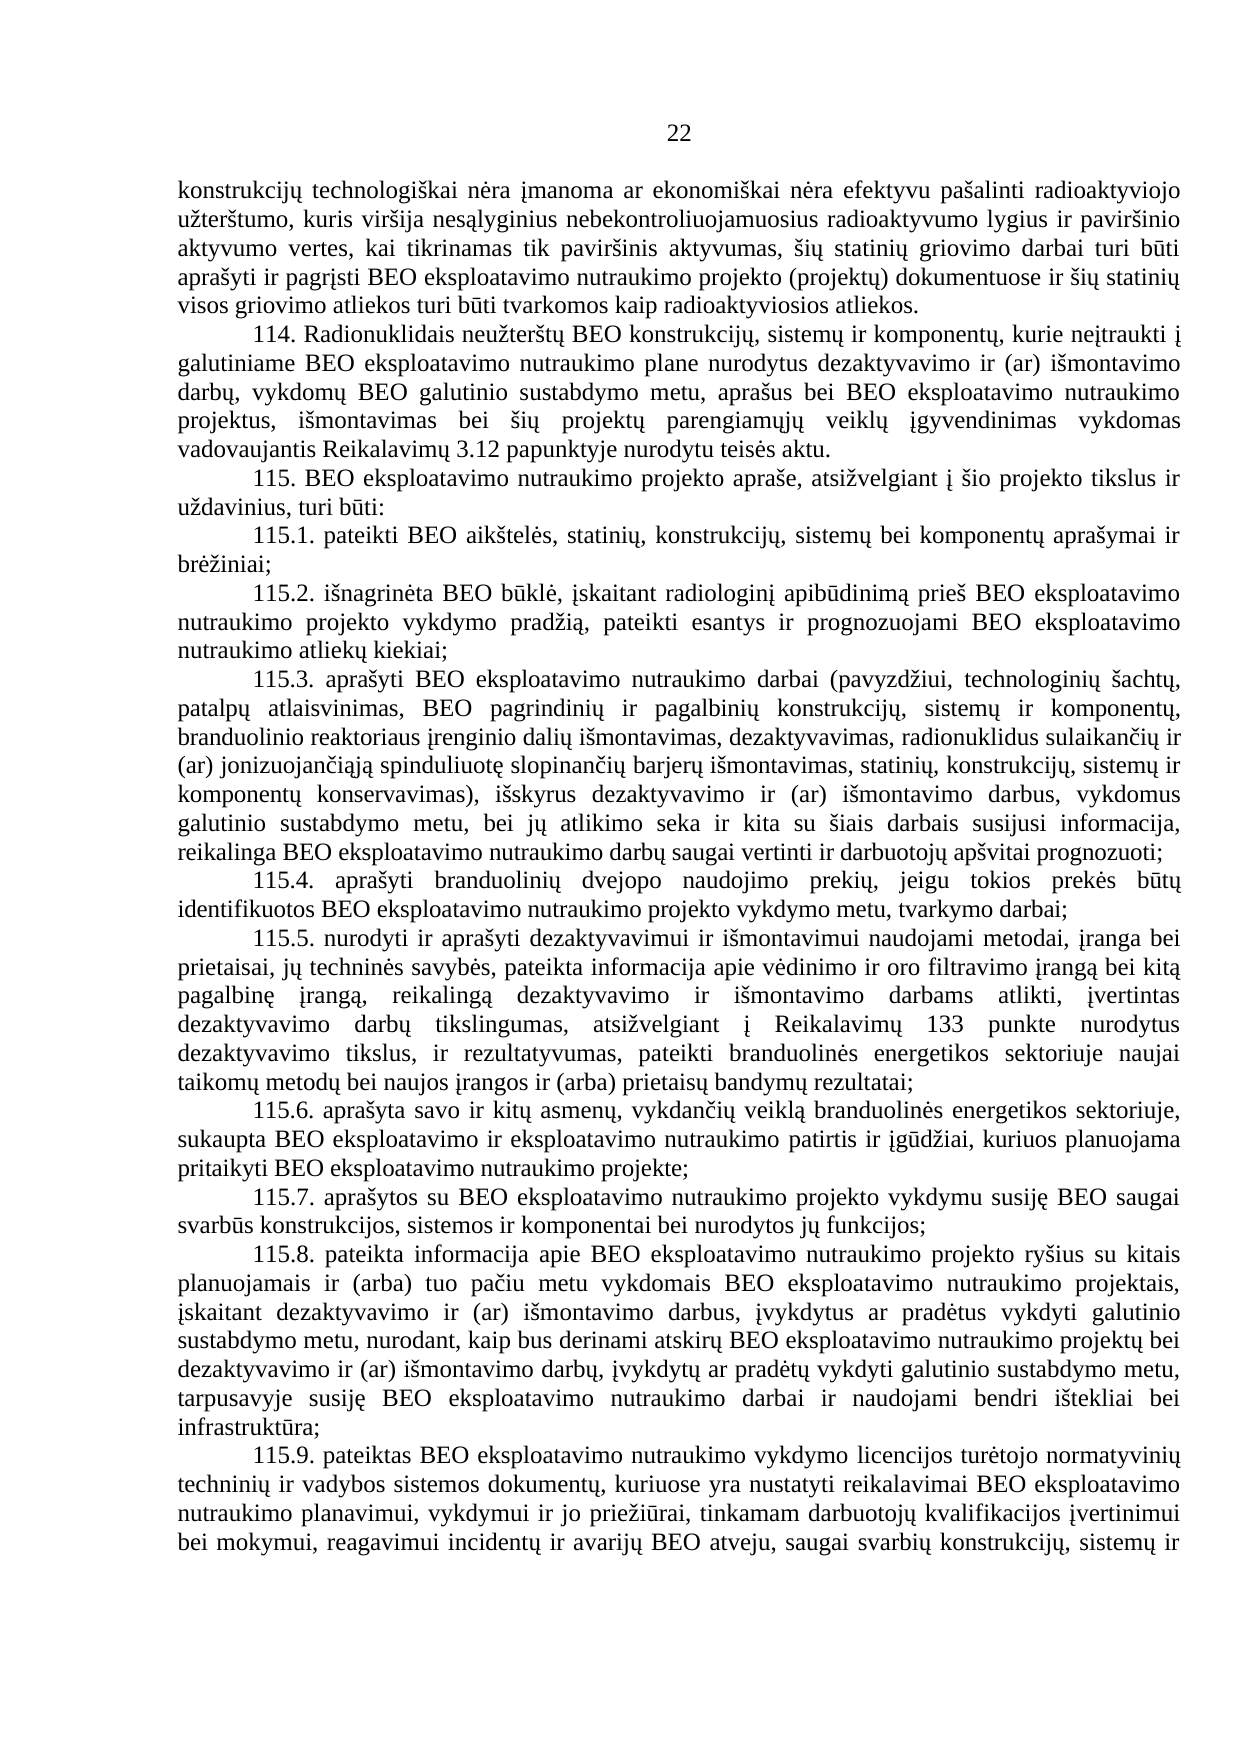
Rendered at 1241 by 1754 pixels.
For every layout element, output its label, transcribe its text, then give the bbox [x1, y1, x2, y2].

text 115.5. nurodyti ir aprašyti dezaktyvavimui ir išmontavimui naudojami metodai, įranga bei prietaisai, jų techninės savybės, pateikta informacija apie vėdinimo ir oro filtravimo įrangą bei kitą pagalbinę įrangą, reikalingą dezaktyvavimo ir išmontavimo darbams atlikti, įvertintas dezaktyvavimo darbų tikslingumas, atsižvelgiant į Reikalavimų 133 punkte nurodytus dezaktyvavimo tikslus, ir rezultatyvumas, pateikti branduolinės energetikos sektoriuje naujai taikomų metodų bei naujos įrangos ir (arba) prietaisų bandymų rezultatai; [177, 923, 1181, 1096]
text 115.4. aprašyti branduolinių dvejopo naudojimo prekių, jeigu tokios prekės būtų identifikuotos BEO eksploatavimo nutraukimo projekto vykdymo metu, tvarkymo darbai; [177, 866, 1181, 923]
text 115. BEO eksploatavimo nutraukimo projekto apraše, atsižvelgiant į šio projekto tikslus ir uždavinius, turi būti: [177, 463, 1181, 521]
text 115.3. aprašyti BEO eksploatavimo nutraukimo darbai (pavyzdžiui, technologinių šachtų, patalpų atlaisvinimas, BEO pagrindinių ir pagalbinių konstrukcijų, sistemų ir komponentų, branduolinio reaktoriaus įrenginio dalių išmontavimas, dezaktyvavimas, radionuklidus sulaikančių ir (ar) jonizuojančiąją spinduliuotę slopinančių barjerų išmontavimas, statinių, konstrukcijų, sistemų ir komponentų konservavimas), išskyrus dezaktyvavimo ir (ar) išmontavimo darbus, vykdomus galutinio sustabdymo metu, bei jų atlikimo seka ir kita su šiais darbais susijusi informacija, reikalinga BEO eksploatavimo nutraukimo darbų saugai vertinti ir darbuotojų apšvitai prognozuoti; [177, 664, 1181, 866]
text 114. Radionuklidais neužterštų BEO konstrukcijų, sistemų ir komponentų, kurie neįtraukti į galutiniame BEO eksploatavimo nutraukimo plane nurodytus dezaktyvavimo ir (ar) išmontavimo darbų, vykdomų BEO galutinio sustabdymo metu, aprašus bei BEO eksploatavimo nutraukimo projektus, išmontavimas bei šių projektų parengiamųjų veiklų įgyvendinimas vykdomas vadovaujantis Reikalavimų 3.12 papunktyje nurodytu teisės aktu. [177, 319, 1181, 463]
text 115.1. pateikti BEO aikštelės, statinių, konstrukcijų, sistemų bei komponentų aprašymai ir brėžiniai; [177, 521, 1181, 578]
text 115.2. išnagrinėta BEO būklė, įskaitant radiologinį apibūdinimą prieš BEO eksploatavimo nutraukimo projekto vykdymo pradžią, pateikti esantys ir prognozuojami BEO eksploatavimo nutraukimo atliekų kiekiai; [177, 578, 1181, 664]
text 115.9. pateiktas BEO eksploatavimo nutraukimo vykdymo licencijos turėtojo normatyvinių techninių ir vadybos sistemos dokumentų, kuriuose yra nustatyti reikalavimai BEO eksploatavimo nutraukimo planavimui, vykdymui ir jo priežiūrai, tinkamam darbuotojų kvalifikacijos įvertinimui bei mokymui, reagavimui incidentų ir avarijų BEO atveju, saugai svarbių konstrukcijų, sistemų ir [177, 1441, 1181, 1556]
text 115.7. aprašytos su BEO eksploatavimo nutraukimo projekto vykdymu susiję BEO saugai svarbūs konstrukcijos, sistemos ir komponentai bei nurodytos jų funkcijos; [177, 1182, 1181, 1239]
text 115.6. aprašyta savo ir kitų asmenų, vykdančių veiklą branduolinės energetikos sektoriuje, sukaupta BEO eksploatavimo ir eksploatavimo nutraukimo patirtis ir įgūdžiai, kuriuos planuojama pritaikyti BEO eksploatavimo nutraukimo projekte; [177, 1096, 1181, 1182]
text 115.8. pateikta informacija apie BEO eksploatavimo nutraukimo projekto ryšius su kitais planuojamais ir (arba) tuo pačiu metu vykdomais BEO eksploatavimo nutraukimo projektais, įskaitant dezaktyvavimo ir (ar) išmontavimo darbus, įvykdytus ar pradėtus vykdyti galutinio sustabdymo metu, nurodant, kaip bus derinami atskirų BEO eksploatavimo nutraukimo projektų bei dezaktyvavimo ir (ar) išmontavimo darbų, įvykdytų ar pradėtų vykdyti galutinio sustabdymo metu, tarpusavyje susiję BEO eksploatavimo nutraukimo darbai ir naudojami bendri ištekliai bei infrastruktūra; [177, 1239, 1181, 1441]
text konstrukcijų technologiškai nėra įmanoma ar ekonomiškai nėra efektyvu pašalinti radioaktyviojo užterštumo, kuris viršija nesąlyginius nebekontroliuojamuosius radioaktyvumo lygius ir paviršinio aktyvumo vertes, kai tikrinamas tik paviršinis aktyvumas, šių statinių griovimo darbai turi būti aprašyti ir pagrįsti BEO eksploatavimo nutraukimo projekto (projektų) dokumentuose ir šių statinių visos griovimo atliekos turi būti tvarkomos kaip radioaktyviosios atliekos. [177, 176, 1181, 319]
